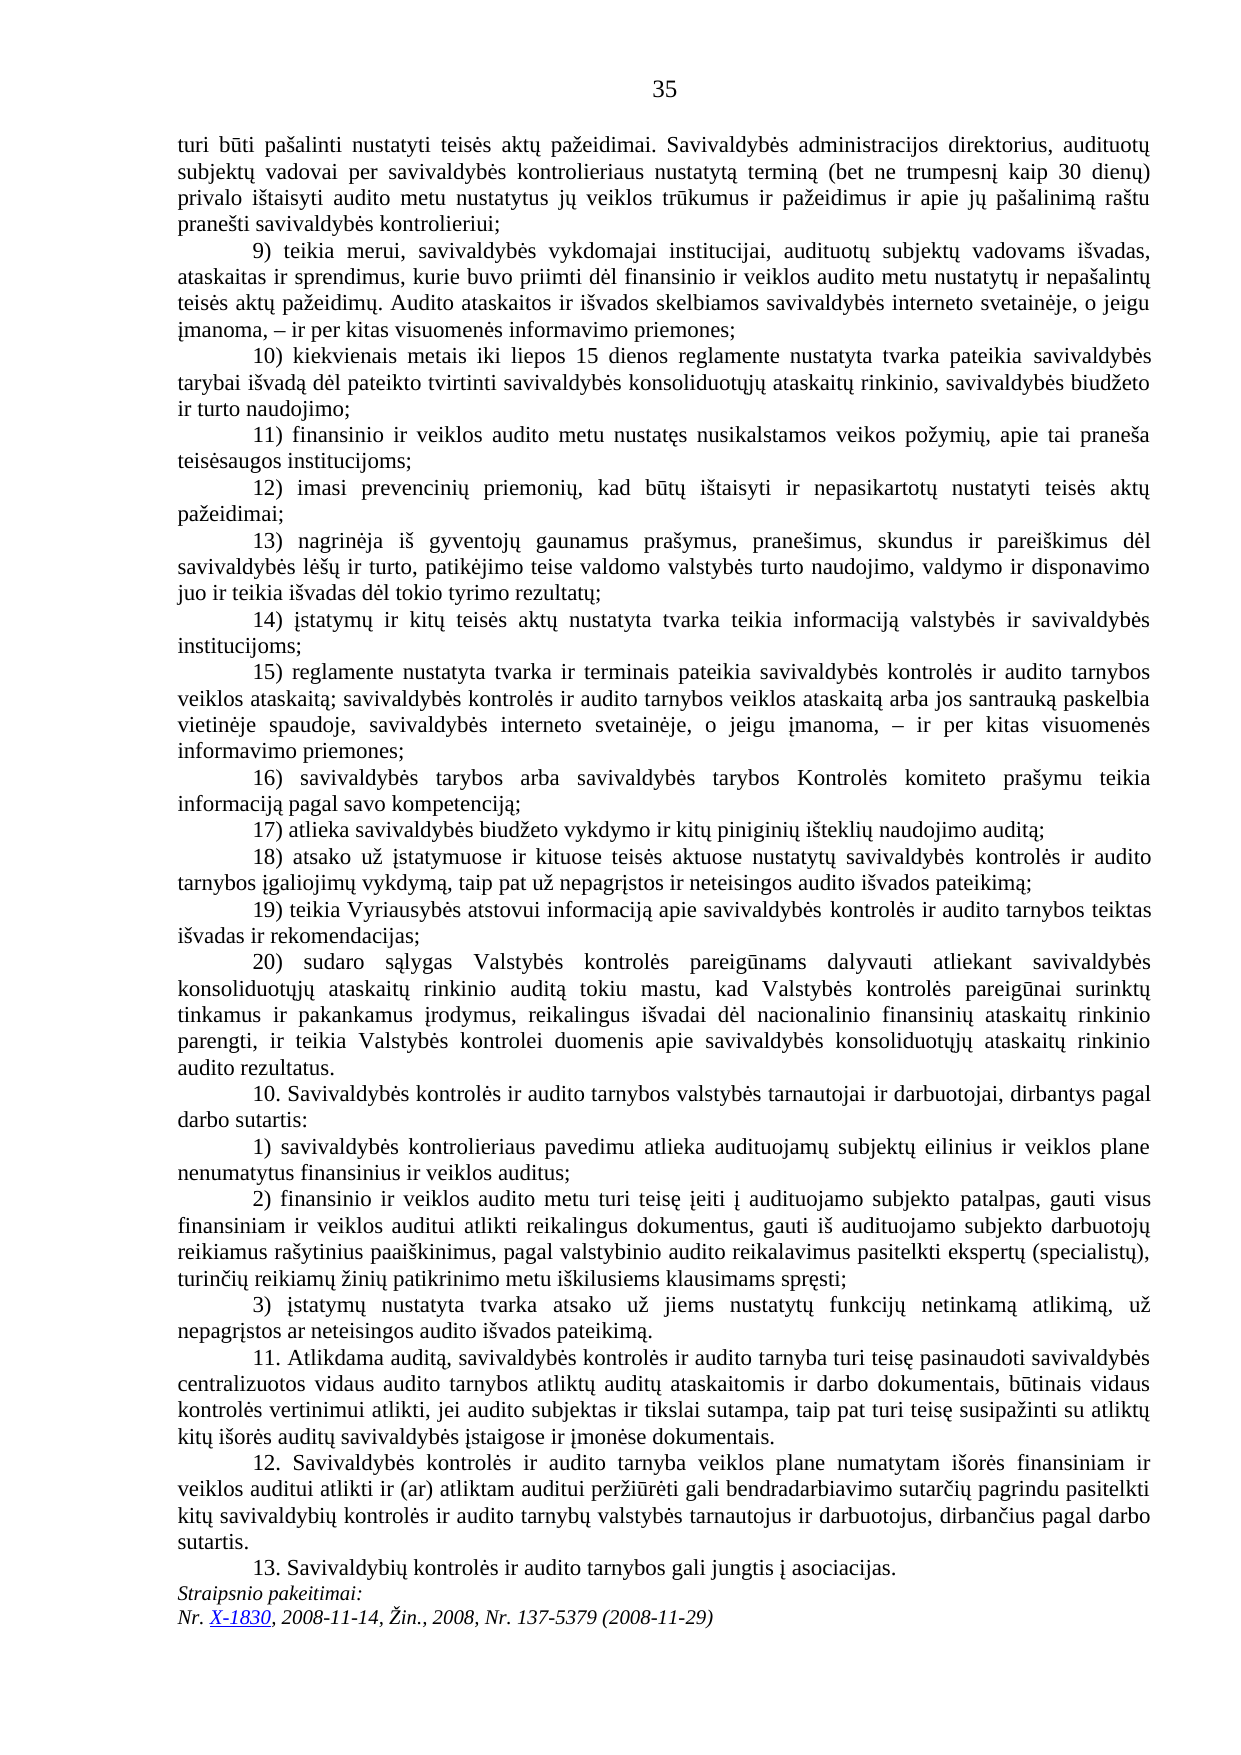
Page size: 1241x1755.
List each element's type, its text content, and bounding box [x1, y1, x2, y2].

text Straipsnio pakeitimai: [177, 1581, 1152, 1605]
text 18) atsako už įstatymuose ir kituose teisės aktuose nustatytų savivaldybės kontrolės ir audito tarnybos įgaliojimų vykdymą, taip pat už nepagrįstos ir neteisingos audito išvados pateikimą; [177, 843, 1152, 896]
text 11. Atlikdama auditą, savivaldybės kontrolės ir audito tarnyba turi teisę pasinaudoti savivaldybės centralizuotos vidaus audito tarnybos atliktų auditų ataskaitomis ir darbo dokumentais, būtinais vidaus kontrolės vertinimui atlikti, jei audito subjektas ir tikslai sutampa, taip pat turi teisę susipažinti su atliktų kitų išorės auditų savivaldybės įstaigose ir įmonėse dokumentais. [177, 1344, 1152, 1449]
text 1) savivaldybės kontrolieriaus pavedimu atlieka audituojamų subjektų eilinius ir veiklos plane nenumatytus finansinius ir veiklos auditus; [177, 1133, 1152, 1186]
text 13. Savivaldybių kontrolės ir audito tarnybos gali jungtis į asociacijas. [177, 1554, 1152, 1581]
text 12) imasi prevencinių priemonių, kad būtų ištaisyti ir nepasikartotų nustatyti teisės aktų pažeidimai; [177, 474, 1152, 527]
text 10. Savivaldybės kontrolės ir audito tarnybos valstybės tarnautojai ir darbuotojai, dirbantys pagal darbo sutartis: [177, 1080, 1152, 1133]
text 13) nagrinėja iš gyventojų gaunamus prašymus, pranešimus, skundus ir pareiškimus dėl savivaldybės lėšų ir turto, patikėjimo teise valdomo valstybės turto naudojimo, valdymo ir disponavimo juo ir teikia išvadas dėl tokio tyrimo rezultatų; [177, 527, 1152, 606]
text 14) įstatymų ir kitų teisės aktų nustatyta tvarka teikia informaciją valstybės ir savivaldybės institucijoms; [177, 606, 1152, 658]
text turi būti pašalinti nustatyti teisės aktų pažeidimai. Savivaldybės administracijos direktorius, audituotų subjektų vadovai per savivaldybės kontrolieriaus nustatytą terminą (bet ne trumpesnį kaip 30 dienų) privalo ištaisyti audito metu nustatytus jų veiklos trūkumus ir pažeidimus ir apie jų pašalinimą raštu pranešti savivaldybės kontrolieriui; [177, 131, 1152, 237]
text 16) savivaldybės tarybos arba savivaldybės tarybos Kontrolės komiteto prašymu teikia informaciją pagal savo kompetenciją; [177, 764, 1152, 817]
text 17) atlieka savivaldybės biudžeto vykdymo ir kitų piniginių išteklių naudojimo auditą; [177, 817, 1152, 843]
text Nr. X-1830, 2008-11-14, Žin., 2008, Nr. 137-5379 (2008-11-29) [177, 1605, 1152, 1629]
text 3) įstatymų nustatyta tvarka atsako už jiems nustatytų funkcijų netinkamą atlikimą, už nepagrįstos ar neteisingos audito išvados pateikimą. [177, 1291, 1152, 1344]
text 11) finansinio ir veiklos audito metu nustatęs nusikalstamos veikos požymių, apie tai praneša teisėsaugos institucijoms; [177, 421, 1152, 474]
text 15) reglamente nustatyta tvarka ir terminais pateikia savivaldybės kontrolės ir audito tarnybos veiklos ataskaitą; savivaldybės kontrolės ir audito tarnybos veiklos ataskaitą arba jos santrauką paskelbia vietinėje spaudoje, savivaldybės interneto svetainėje, o jeigu įmanoma, – ir per kitas visuomenės informavimo priemones; [177, 658, 1152, 764]
text 12. Savivaldybės kontrolės ir audito tarnyba veiklos plane numatytam išorės finansiniam ir veiklos auditui atlikti ir (ar) atliktam auditui peržiūrėti gali bendradarbiavimo sutarčių pagrindu pasitelkti kitų savivaldybių kontrolės ir audito tarnybų valstybės tarnautojus ir darbuotojus, dirbančius pagal darbo sutartis. [177, 1449, 1152, 1554]
text 9) teikia merui, savivaldybės vykdomajai institucijai, audituotų subjektų vadovams išvadas, ataskaitas ir sprendimus, kurie buvo priimti dėl finansinio ir veiklos audito metu nustatytų ir nepašalintų teisės aktų pažeidimų. Audito ataskaitos ir išvados skelbiamos savivaldybės interneto svetainėje, o jeigu įmanoma, – ir per kitas visuomenės informavimo priemones; [177, 237, 1152, 342]
text 19) teikia Vyriausybės atstovui informaciją apie savivaldybės kontrolės ir audito tarnybos teiktas išvadas ir rekomendacijas; [177, 896, 1152, 948]
text 20) sudaro sąlygas Valstybės kontrolės pareigūnams dalyvauti atliekant savivaldybės konsoliduotųjų ataskaitų rinkinio auditą tokiu mastu, kad Valstybės kontrolės pareigūnai surinktų tinkamus ir pakankamus įrodymus, reikalingus išvadai dėl nacionalinio finansinių ataskaitų rinkinio parengti, ir teikia Valstybės kontrolei duomenis apie savivaldybės konsoliduotųjų ataskaitų rinkinio audito rezultatus. [177, 948, 1152, 1080]
text 2) finansinio ir veiklos audito metu turi teisę įeiti į audituojamo subjekto patalpas, gauti visus finansiniam ir veiklos auditui atlikti reikalingus dokumentus, gauti iš audituojamo subjekto darbuotojų reikiamus rašytinius paaiškinimus, pagal valstybinio audito reikalavimus pasitelkti ekspertų (specialistų), turinčių reikiamų žinių patikrinimo metu iškilusiems klausimams spręsti; [177, 1186, 1152, 1291]
text 10) kiekvienais metais iki liepos 15 dienos reglamente nustatyta tvarka pateikia savivaldybės tarybai išvadą dėl pateikto tvirtinti savivaldybės konsoliduotųjų ataskaitų rinkinio, savivaldybės biudžeto ir turto naudojimo; [177, 342, 1152, 421]
